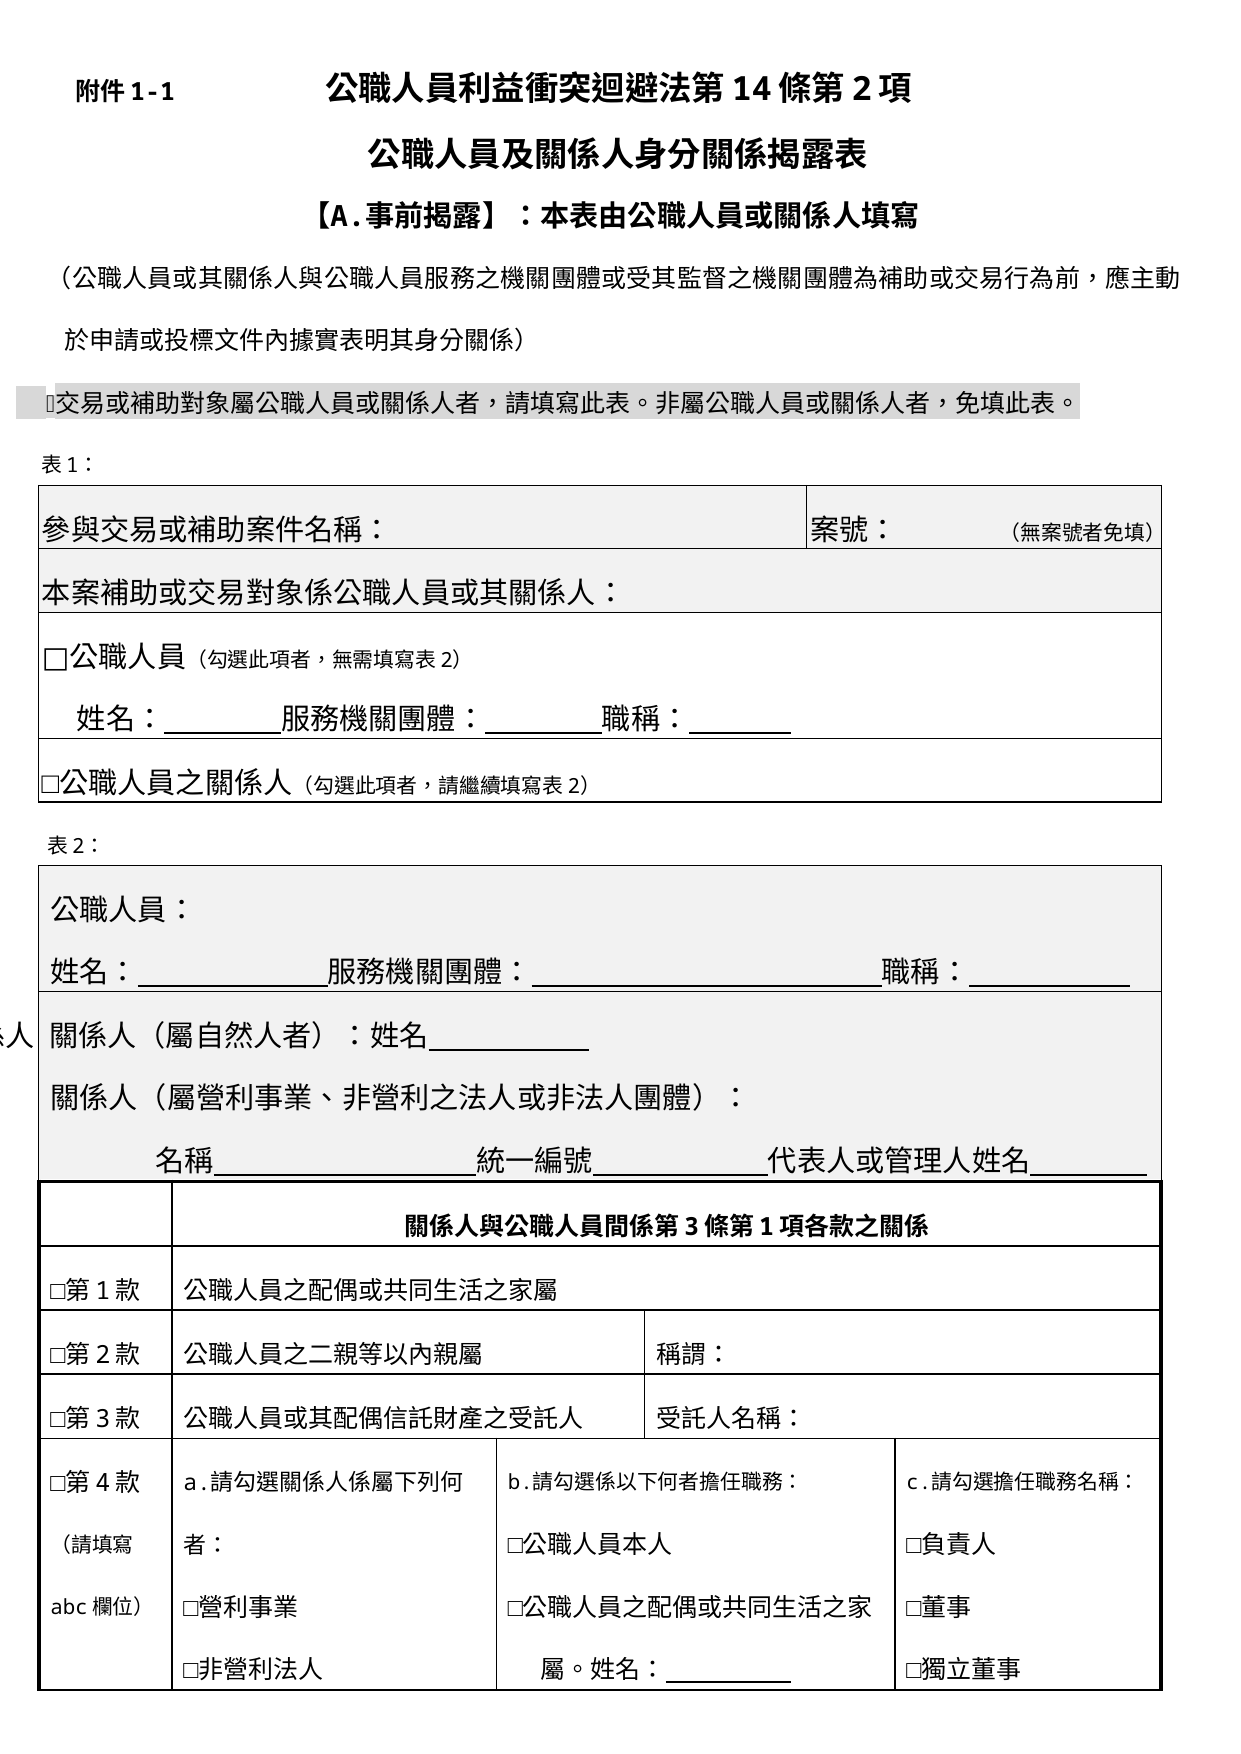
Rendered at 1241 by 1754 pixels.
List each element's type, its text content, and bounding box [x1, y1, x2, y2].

table_cell 公職人員之配偶或共同生活之家屬 [173, 1247, 1159, 1309]
table_cell 公職人員之二親等以內親屬 [173, 1311, 644, 1373]
table_cell □公職人員之關係人（勾選此項者，請繼續填寫表2） [39, 739, 1161, 801]
text 【A.事前揭露】：本表由公職人員或關係人填寫 [0, 172, 1240, 235]
table_cell □第2款 [41, 1311, 171, 1373]
table_cell [41, 1183, 171, 1245]
table_cell 受託人名稱： [645, 1375, 1159, 1437]
table_cell □第4款 （請填寫abc欄位） [41, 1439, 171, 1689]
text 表1： [16, 422, 1204, 485]
table_cell 關係人 關係人（屬自然人者）：姓名 關係人（屬營利事業、非營利之法人或非法人團體）： 名稱 統一編號 代表人或管理人姓名 [39, 992, 1161, 1179]
text 表2： [0, 802, 1125, 865]
text 附件1-1 公職人員利益衝突迴避法第14條第2項 [75, 61, 1125, 110]
table_cell c.請勾選擔任職務名稱： □負責人 □董事 □獨立董事 [896, 1439, 1159, 1689]
table_cell a.請勾選關係人係屬下列何者： □營利事業 □非營利法人 [173, 1439, 496, 1689]
table_cell □第3款 [41, 1375, 171, 1437]
table_cell 本案補助或交易對象係公職人員或其關係人： [39, 549, 1161, 612]
table_cell b.請勾選係以下何者擔任職務： □公職人員本人 □公職人員之配偶或共同生活之家屬。姓名： [497, 1439, 894, 1689]
text 公職人員及關係人身分關係揭露表 [0, 110, 1240, 172]
table_cell □公職人員（勾選此項者，無需填寫表2） 姓名： 服務機關團體： 職稱： [39, 613, 1161, 738]
table_header 公職人員： 姓名： 服務機關團體： 職稱： [39, 866, 1161, 991]
table_header 參與交易或補助案件名稱： [39, 486, 806, 548]
text 交易或補助對象屬公職人員或關係人者，請填寫此表。非屬公職人員或關係人者，免填此表。 [16, 360, 1184, 422]
table_cell 稱謂： [645, 1311, 1159, 1373]
table_cell □第1款 [41, 1247, 171, 1309]
table_header 案號： （無案號者免填） [807, 486, 1161, 548]
text （公職人員或其關係人與公職人員服務之機關團體或受其監督之機關團體為補助或交易行為前，應主動於申請或投標文件內據實表明其身分關係） [16, 235, 1184, 360]
table_cell 關係人與公職人員間係第3條第1項各款之關係 [173, 1183, 1159, 1245]
table_cell 公職人員或其配偶信託財產之受託人 [173, 1375, 644, 1437]
